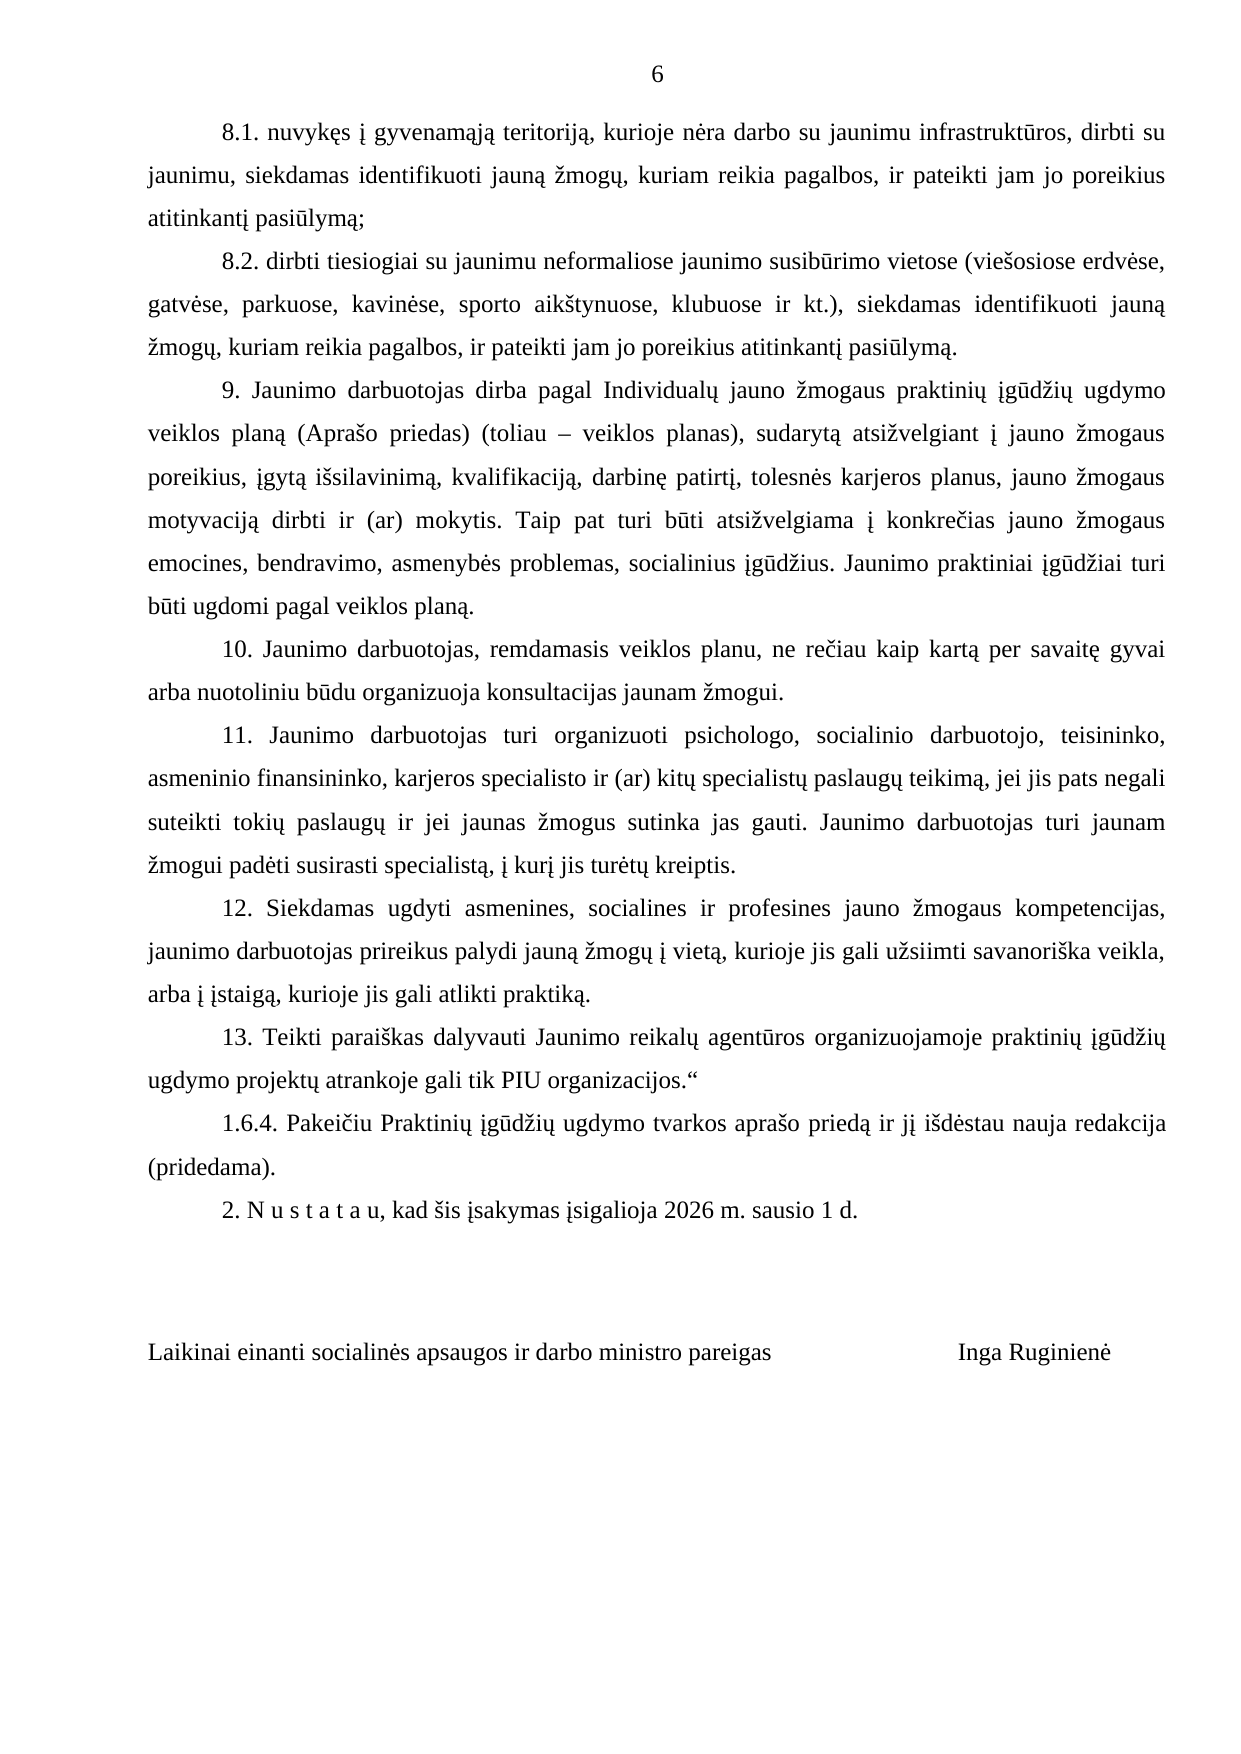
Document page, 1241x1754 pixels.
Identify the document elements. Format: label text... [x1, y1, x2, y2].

text 8.2. dirbti tiesiogiai su jaunimu neformaliose jaunimo susibūrimo vietose (viešosiose erdvėse, gatvėse, parkuose, kavinėse, sporto aikštynuose, klubuose ir kt.), siekdamas identifikuoti jauną žmogų, kuriam reikia pagalbos, ir pateikti jam jo poreikius atitinkantį pasiūlymą. [148, 246, 1167, 361]
text 8.1. nuvykęs į gyvenamąją teritoriją, kurioje nėra darbo su jaunimu infrastruktūros, dirbti su jaunimu, siekdamas identifikuoti jauną žmogų, kuriam reikia pagalbos, ir pateikti jam jo poreikius atitinkantį pasiūlymą; [148, 117, 1167, 232]
text 10. Jaunimo darbuotojas, remdamasis veiklos planu, ne rečiau kaip kartą per savaitę gyvai arba nuotoliniu būdu organizuoja konsultacijas jaunam žmogui. [148, 634, 1167, 706]
text 9. Jaunimo darbuotojas dirba pagal Individualų jauno žmogaus praktinių įgūdžių ugdymo veiklos planą (Aprašo priedas) (toliau – veiklos planas), sudarytą atsižvelgiant į jauno žmogaus poreikius, įgytą išsilavinimą, kvalifikaciją, darbinę patirtį, tolesnės karjeros planus, jauno žmogaus motyvaciją dirbti ir (ar) mokytis. Taip pat turi būti atsižvelgiama į konkrečias jauno žmogaus emocines, bendravimo, asmenybės problemas, socialinius įgūdžius. Jaunimo praktiniai įgūdžiai turi būti ugdomi pagal veiklos planą. [148, 375, 1167, 620]
text 1.6.4. Pakeičiu Praktinių įgūdžių ugdymo tvarkos aprašo priedą ir jį išdėstau nauja redakcija (pridedama). [148, 1108, 1167, 1180]
text Laikinai einanti socialinės apsaugos ir darbo ministro pareigas Inga Ruginienė [148, 1337, 1167, 1366]
text 11. Jaunimo darbuotojas turi organizuoti psichologo, socialinio darbuotojo, teisininko, asmeninio finansininko, karjeros specialisto ir (ar) kitų specialistų paslaugų teikimą, jei jis pats negali suteikti tokių paslaugų ir jei jaunas žmogus sutinka jas gauti. Jaunimo darbuotojas turi jaunam žmogui padėti susirasti specialistą, į kurį jis turėtų kreiptis. [148, 720, 1167, 878]
text 2. N u s t a t a u, kad šis įsakymas įsigalioja 2026 m. sausio 1 d. [148, 1195, 1167, 1223]
text 12. Siekdamas ugdyti asmenines, socialines ir profesines jauno žmogaus kompetencijas, jaunimo darbuotojas prireikus palydi jauną žmogų į vietą, kurioje jis gali užsiimti savanoriška veikla, arba į įstaigą, kurioje jis gali atlikti praktiką. [148, 893, 1167, 1008]
text 13. Teikti paraiškas dalyvauti Jaunimo reikalų agentūros organizuojamoje praktinių įgūdžių ugdymo projektų atrankoje gali tik PIU organizacijos.“ [148, 1022, 1167, 1094]
